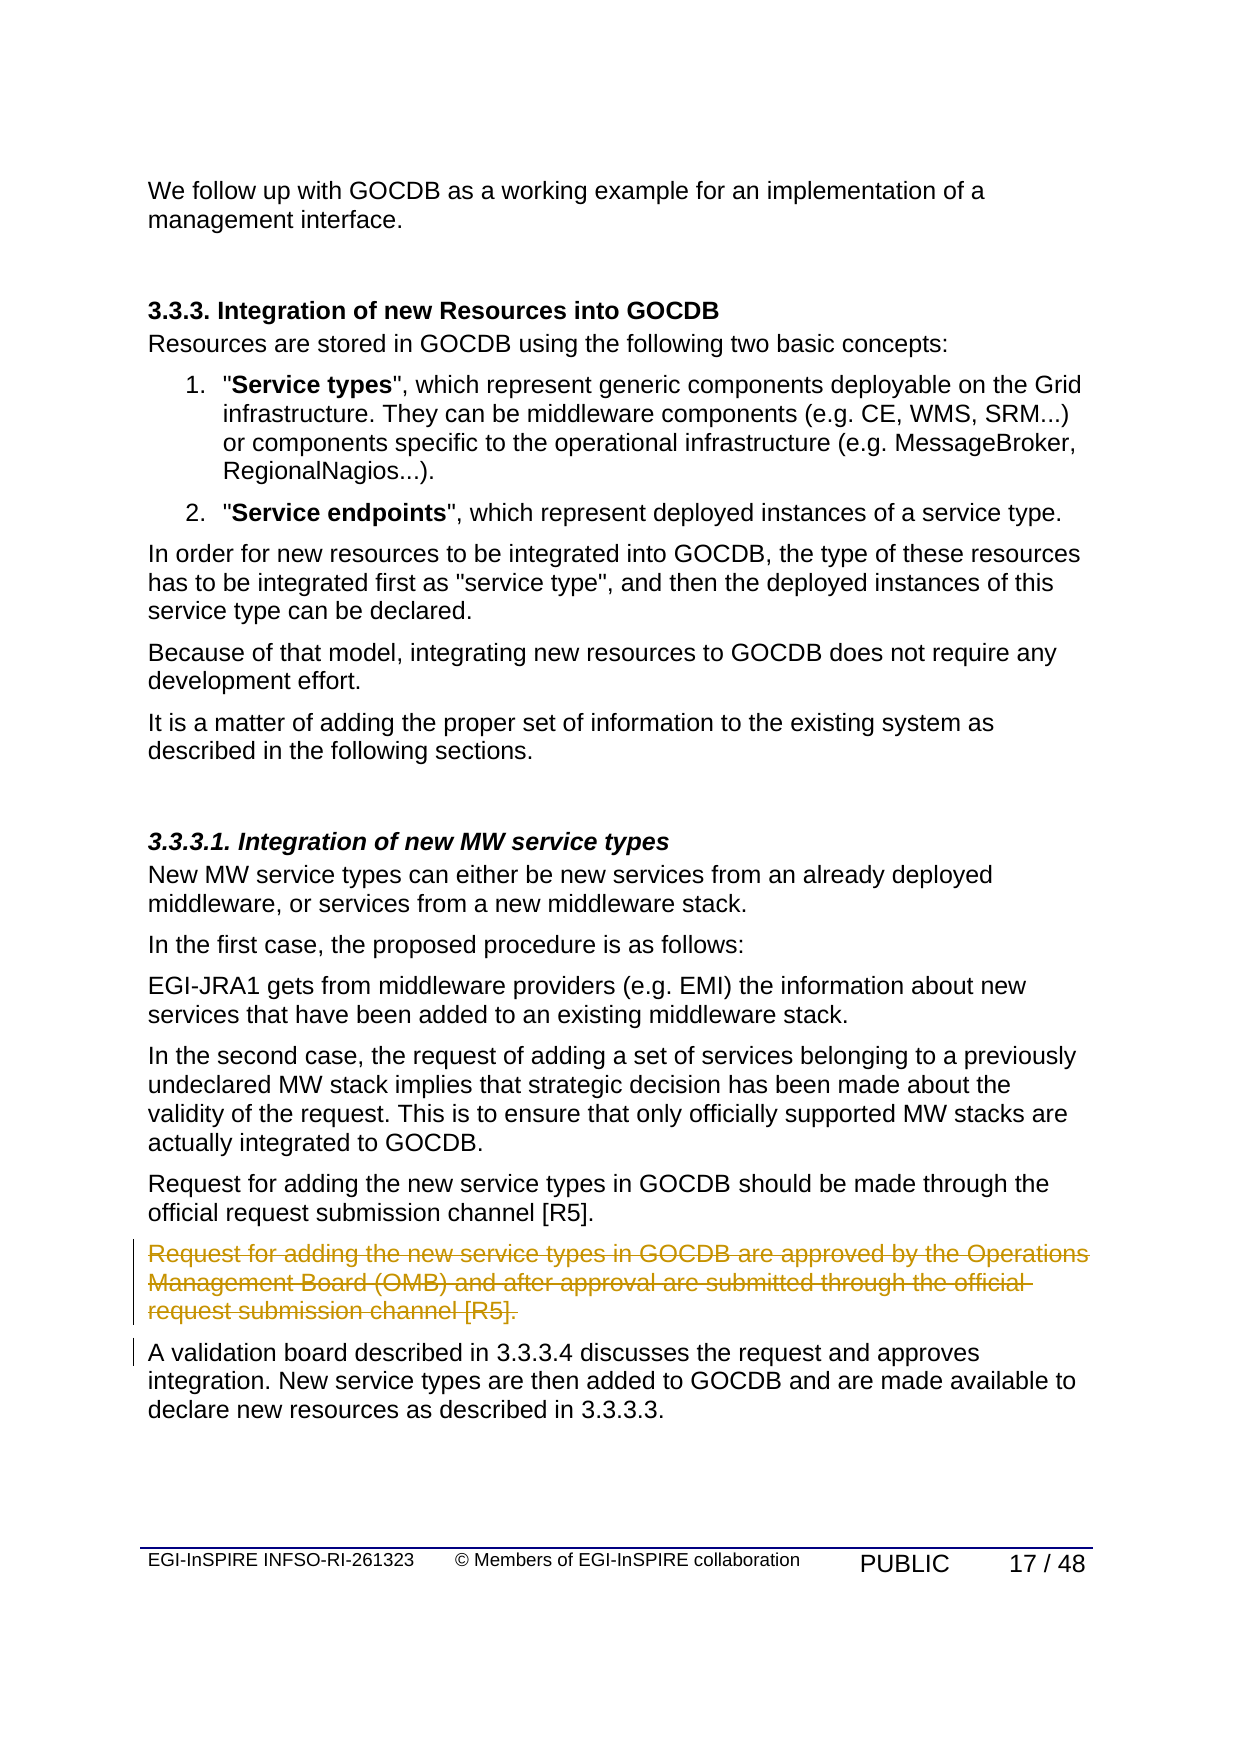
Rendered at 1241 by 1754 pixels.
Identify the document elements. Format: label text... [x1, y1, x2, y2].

text New MW service types can either be new services from an already deployed middleware, or services from a new middleware stack. [148, 860, 1093, 918]
list "Service types", which represent generic components deployable on the Grid infrastructure. They can be middleware components (e.g. CE, WMS, SRM...) or components specific to the operational infrastructure (e.g. MessageBroker, RegionalNagios...). [185, 370, 1093, 485]
text EGI-JRA1 gets from middleware providers (e.g. EMI) the information about new services that have been added to an existing middleware stack. [148, 971, 1093, 1029]
list "Service endpoints", which represent deployed instances of a service type. [185, 498, 1093, 526]
text We follow up with GOCDB as a working example for an implementation of a management interface. [148, 176, 1093, 234]
text In the second case, the request of adding a set of services belonging to a previously undeclared MW stack implies that strategic decision has been made about the validity of the request. This is to ensure that only officially supported MW stacks are actually integrated to GOCDB. [148, 1041, 1093, 1156]
text Because of that model, integrating new resources to GOCDB does not require any development effort. [148, 638, 1093, 695]
text Request for adding the new service types in GOCDB should be made through the official request submission channel [R5]. [148, 1169, 1093, 1226]
subtitle Integration of new Resources into GOCDB [148, 296, 1093, 325]
text In order for new resources to be integrated into GOCDB, the type of these resources has to be integrated first as "service type", and then the deployed instances of this service type can be declared. [148, 539, 1093, 625]
text It is a matter of adding the proper set of information to the existing system as described in the following sections. [148, 708, 1093, 765]
text A validation board described in 3.3.3.4 discusses the request and approves integration. New service types are then added to GOCDB and are made available to declare new resources as described in 3.3.3.3. [148, 1239, 1093, 1424]
subtitle Integration of new MW service types [148, 827, 1093, 856]
text Resources are stored in GOCDB using the following two basic concepts: [148, 329, 1093, 358]
text In the first case, the proposed procedure is as follows: [148, 930, 1093, 959]
